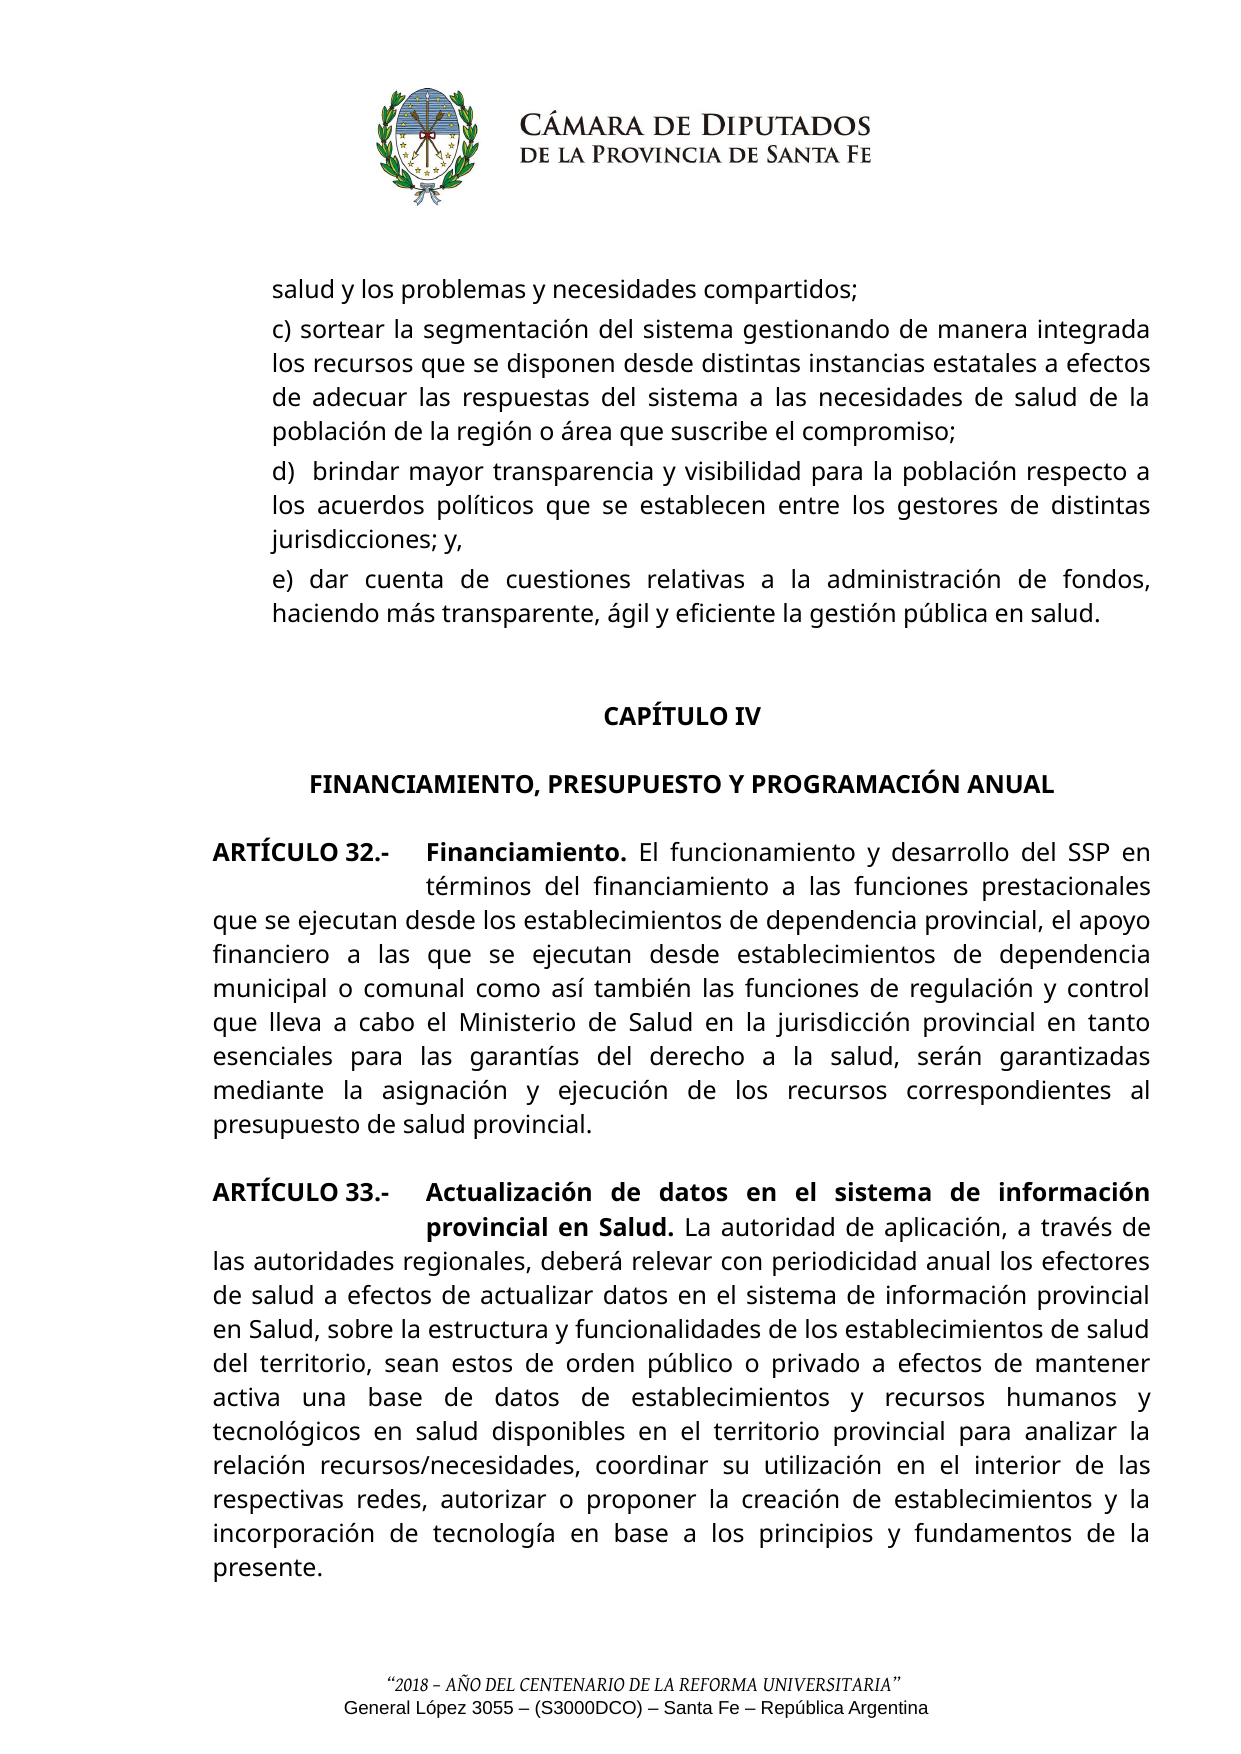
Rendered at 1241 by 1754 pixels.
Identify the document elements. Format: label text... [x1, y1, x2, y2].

text e) dar cuenta de cuestiones relativas a la administración de fondos, haciendo más transparente, ágil y eﬁciente la gestión pública en salud. [272, 562, 1152, 630]
text salud y los problemas y necesidades compartidos; [272, 272, 1152, 306]
text CAPÍTULO IV [212, 698, 1152, 732]
table_header ARTÍCULO 33.- [213, 1175, 426, 1225]
text Actualización de datos en el sistema de información provincial en Salud. La autoridad de aplicación, a través de las autoridades regionales, deberá relevar con periodicidad anual los efectores de salud a efectos de actualizar datos en el sistema de información provincial en Salud, sobre la estructura y funcionalidades de los establecimientos de salud del territorio, sean estos de orden público o privado a efectos de mantener activa una base de datos de establecimientos y recursos humanos y tecnológicos en salud disponibles en el territorio provincial para analizar la relación recursos/necesidades, coordinar su utilización en el interior de las respectivas redes, autorizar o proponer la creación de establecimientos y la incorporación de tecnología en base a los principios y fundamentos de la presente. [212, 1175, 1152, 1584]
picture [376, 88, 871, 210]
table_header ARTÍCULO 32.- [213, 835, 426, 885]
text c) sortear la segmentación del sistema gestionando de manera integrada los recursos que se disponen desde distintas instancias estatales a efectos de adecuar las respuestas del sistema a las necesidades de salud de la población de la región o área que suscribe el compromiso; [272, 312, 1152, 448]
text d) brindar mayor transparencia y visibilidad para la población respecto a los acuerdos políticos que se establecen entre los gestores de distintas jurisdicciones; y, [272, 454, 1152, 556]
text Financiamiento. El funcionamiento y desarrollo del SSP en términos del ﬁnanciamiento a las funciones prestacionales que se ejecutan desde los establecimientos de dependencia provincial, el apoyo ﬁnanciero a las que se ejecutan desde establecimientos de dependencia municipal o comunal como así también las funciones de regulación y control que lleva a cabo el Ministerio de Salud en la jurisdicción provincial en tanto esenciales para las garantías del derecho a la salud, serán garantizadas mediante la asignación y ejecución de los recursos correspondientes al presupuesto de salud provincial. [212, 834, 1152, 1141]
text FINANCIAMIENTO, PRESUPUESTO Y PROGRAMACIÓN ANUAL [212, 766, 1152, 800]
